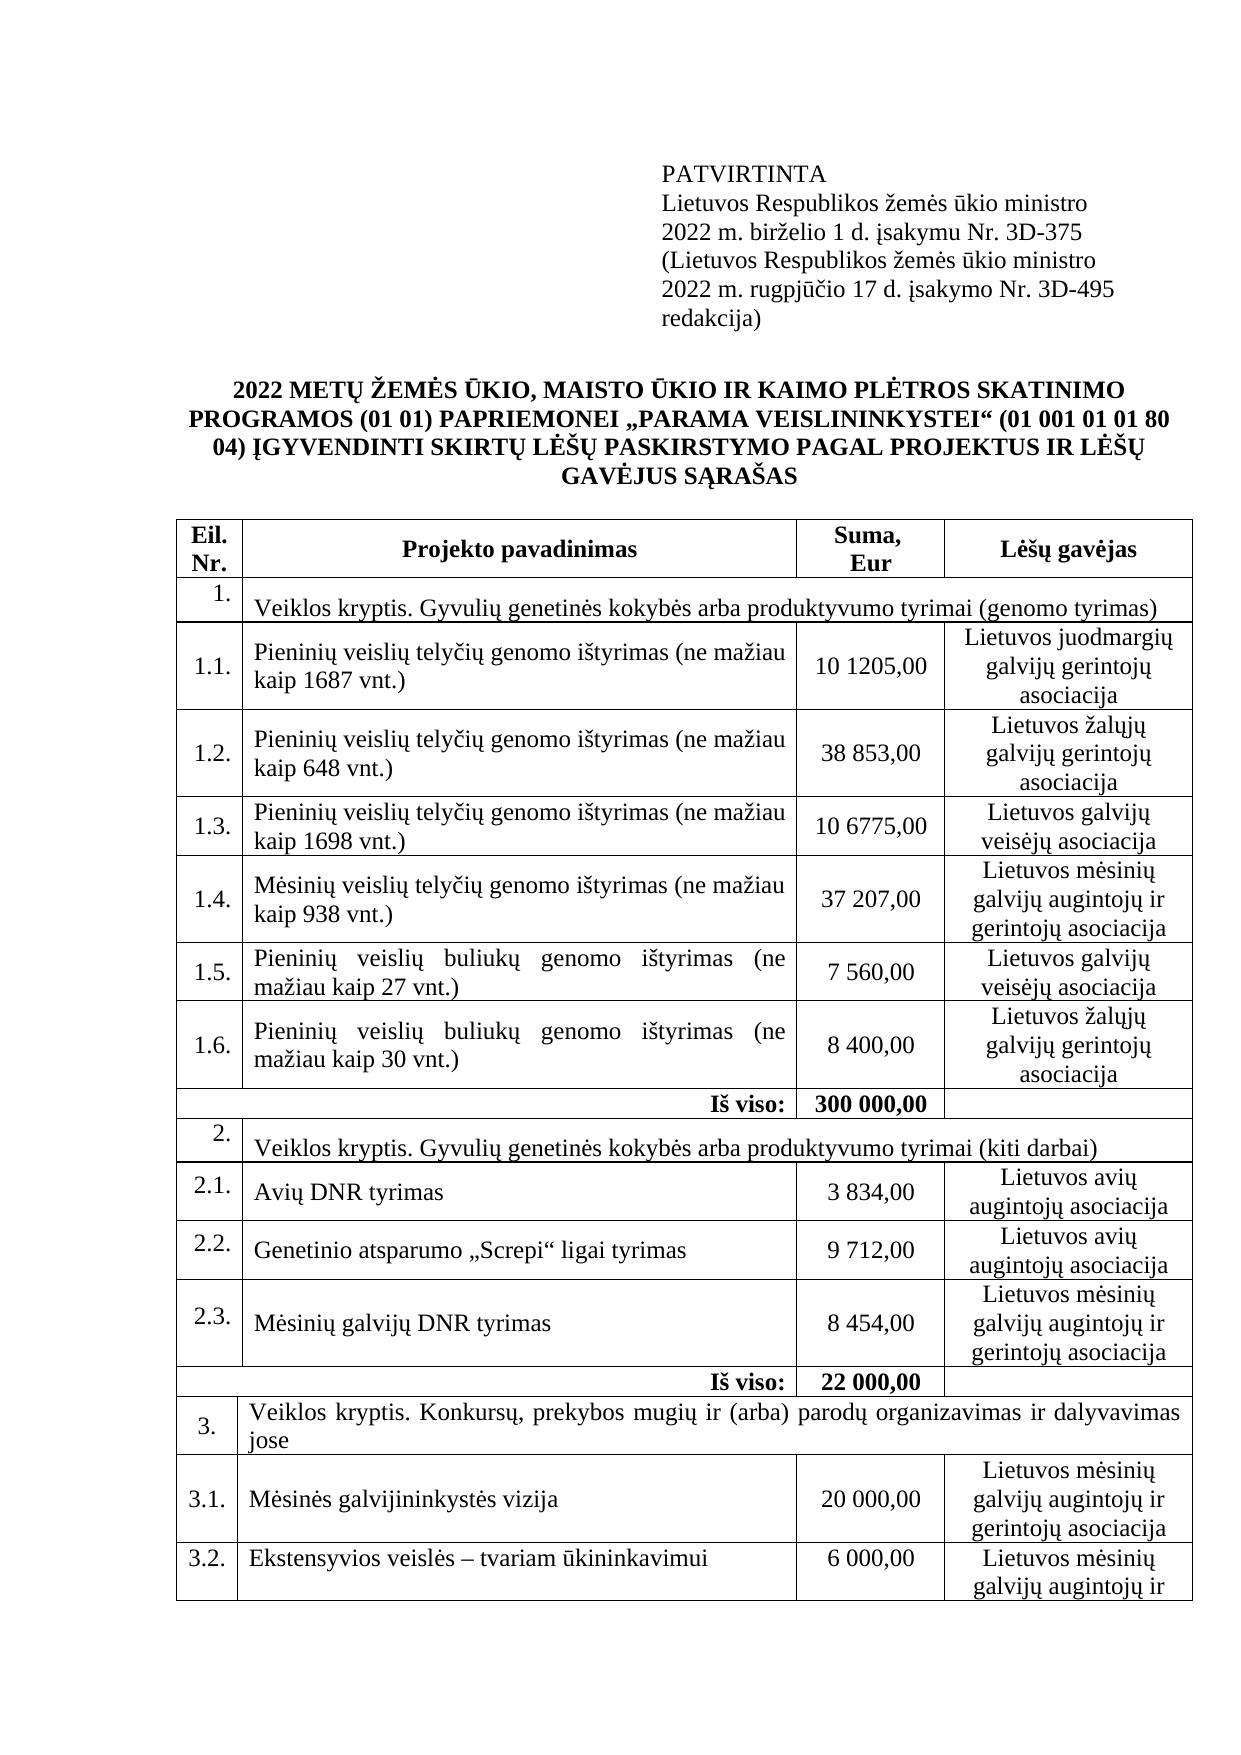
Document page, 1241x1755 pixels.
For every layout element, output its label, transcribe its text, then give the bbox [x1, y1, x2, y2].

table_cell 1.5. [177, 943, 242, 1000]
table_cell Veiklos kryptis. Konkursų, prekybos mugių ir (arba) parodų organizavimas ir dalyvavimas jose [238, 1397, 1192, 1454]
table_cell 22 000,00 [797, 1367, 944, 1396]
table_cell Mėsinių veislių telyčių genomo ištyrimas (ne mažiau kaip 938 vnt.) [243, 856, 796, 942]
text PATVIRTINTA [177, 159, 1181, 188]
table_cell Iš viso: [177, 1089, 796, 1117]
table_header Suma, Eur [797, 520, 944, 577]
table_cell Lietuvos mėsinių galvijų augintojų ir gerintojų asociacija [945, 1455, 1192, 1542]
table_cell 8 400,00 [797, 1001, 944, 1088]
text (Lietuvos Respublikos žemės ūkio ministro [177, 246, 1181, 274]
table_cell 1.3. [177, 797, 242, 854]
table_cell 2.3. [177, 1280, 242, 1366]
table_cell Veiklos kryptis. Gyvulių genetinės kokybės arba produktyvumo tyrimai (genomo tyrimas) [243, 578, 1192, 621]
table_cell Lietuvos mėsinių galvijų augintojų ir gerintojų asociacija [945, 856, 1192, 942]
table_cell Pieninių veislių buliukų genomo ištyrimas (ne mažiau kaip 30 vnt.) [243, 1001, 796, 1088]
table_cell Pieninių veislių buliukų genomo ištyrimas (ne mažiau kaip 27 vnt.) [243, 943, 796, 1000]
table_cell 6 000,00 [797, 1543, 944, 1600]
table_cell 3. [177, 1397, 237, 1454]
table_cell 10 6775,00 [797, 797, 944, 854]
table_cell Ekstensyvios veislės – tvariam ūkininkavimui [238, 1543, 796, 1600]
table_cell Lietuvos žalųjų galvijų gerintojų asociacija [945, 710, 1192, 796]
table_cell 2.2. [177, 1221, 242, 1278]
text Lietuvos Respublikos žemės ūkio ministro [177, 188, 1181, 217]
table_cell Lietuvos galvijų veisėjų asociacija [945, 943, 1192, 1000]
table_cell Pieninių veislių telyčių genomo ištyrimas (ne mažiau kaip 1698 vnt.) [243, 797, 796, 854]
table_cell 20 000,00 [797, 1455, 944, 1542]
text 2022 m. birželio 1 d. įsakymu Nr. 3D-375 [177, 217, 1181, 246]
text 2022 METŲ ŽEMĖS ŪKIO, MAISTO ŪKIO IR KAIMO PLĖTROS SKATINIMO PROGRAMOS (01 01) PAPRIEMONEI „PARAMA VEISLININKYSTEI“ (01 001 01 01 80 04) ĮGYVENDINTI SKIRTŲ LĖŠŲ PASKIRSTYMO PAGAL PROJEKTUS IR LĖŠŲ GAVĖJUS SĄRAŠAS [177, 375, 1181, 490]
table_cell 10 1205,00 [797, 623, 944, 709]
table_cell Lietuvos juodmargių galvijų gerintojų asociacija [945, 623, 1192, 709]
table_cell Lietuvos galvijų veisėjų asociacija [945, 797, 1192, 854]
table_cell Mėsinės galvijininkystės vizija [238, 1455, 796, 1542]
text 2022 m. rugpjūčio 17 d. įsakymo Nr. 3D-495 [177, 274, 1181, 303]
table_cell Pieninių veislių telyčių genomo ištyrimas (ne mažiau kaip 1687 vnt.) [243, 623, 796, 709]
table_cell Lietuvos avių augintojų asociacija [945, 1221, 1192, 1278]
table_cell Lietuvos mėsinių galvijų augintojų ir [945, 1543, 1192, 1600]
table_cell Lietuvos avių augintojų asociacija [945, 1163, 1192, 1220]
table_cell Avių DNR tyrimas [243, 1163, 796, 1220]
table_cell 1.2. [177, 710, 242, 796]
table_cell Lietuvos mėsinių galvijų augintojų ir gerintojų asociacija [945, 1280, 1192, 1366]
table_cell 2.1. [177, 1163, 242, 1220]
table_cell 2. [177, 1119, 242, 1161]
table_header Eil. Nr. [177, 520, 242, 577]
table_cell 1. [177, 578, 242, 621]
table_header Lėšų gavėjas [945, 520, 1192, 577]
table_cell Iš viso: [177, 1367, 796, 1396]
table_cell 3.1. [177, 1455, 237, 1542]
table_cell Lietuvos žalųjų galvijų gerintojų asociacija [945, 1001, 1192, 1088]
table_cell Mėsinių galvijų DNR tyrimas [243, 1280, 796, 1366]
table_cell 3.2. [177, 1543, 237, 1600]
table_cell [945, 1367, 1192, 1396]
table_cell 9 712,00 [797, 1221, 944, 1278]
table_cell 1.4. [177, 856, 242, 942]
table_cell 7 560,00 [797, 943, 944, 1000]
table_header Projekto pavadinimas [243, 520, 796, 577]
table_cell 1.6. [177, 1001, 242, 1088]
table_cell Veiklos kryptis. Gyvulių genetinės kokybės arba produktyvumo tyrimai (kiti darbai) [243, 1119, 1192, 1161]
table_cell 8 454,00 [797, 1280, 944, 1366]
text redakcija) [177, 303, 1181, 332]
table_cell 38 853,00 [797, 710, 944, 796]
table_cell 1.1. [177, 623, 242, 709]
table_cell Pieninių veislių telyčių genomo ištyrimas (ne mažiau kaip 648 vnt.) [243, 710, 796, 796]
table_cell 300 000,00 [797, 1089, 944, 1117]
table_cell Genetinio atsparumo „Screpi“ ligai tyrimas [243, 1221, 796, 1278]
table_cell 37 207,00 [797, 856, 944, 942]
table_cell 3 834,00 [797, 1163, 944, 1220]
table_cell [945, 1089, 1192, 1117]
